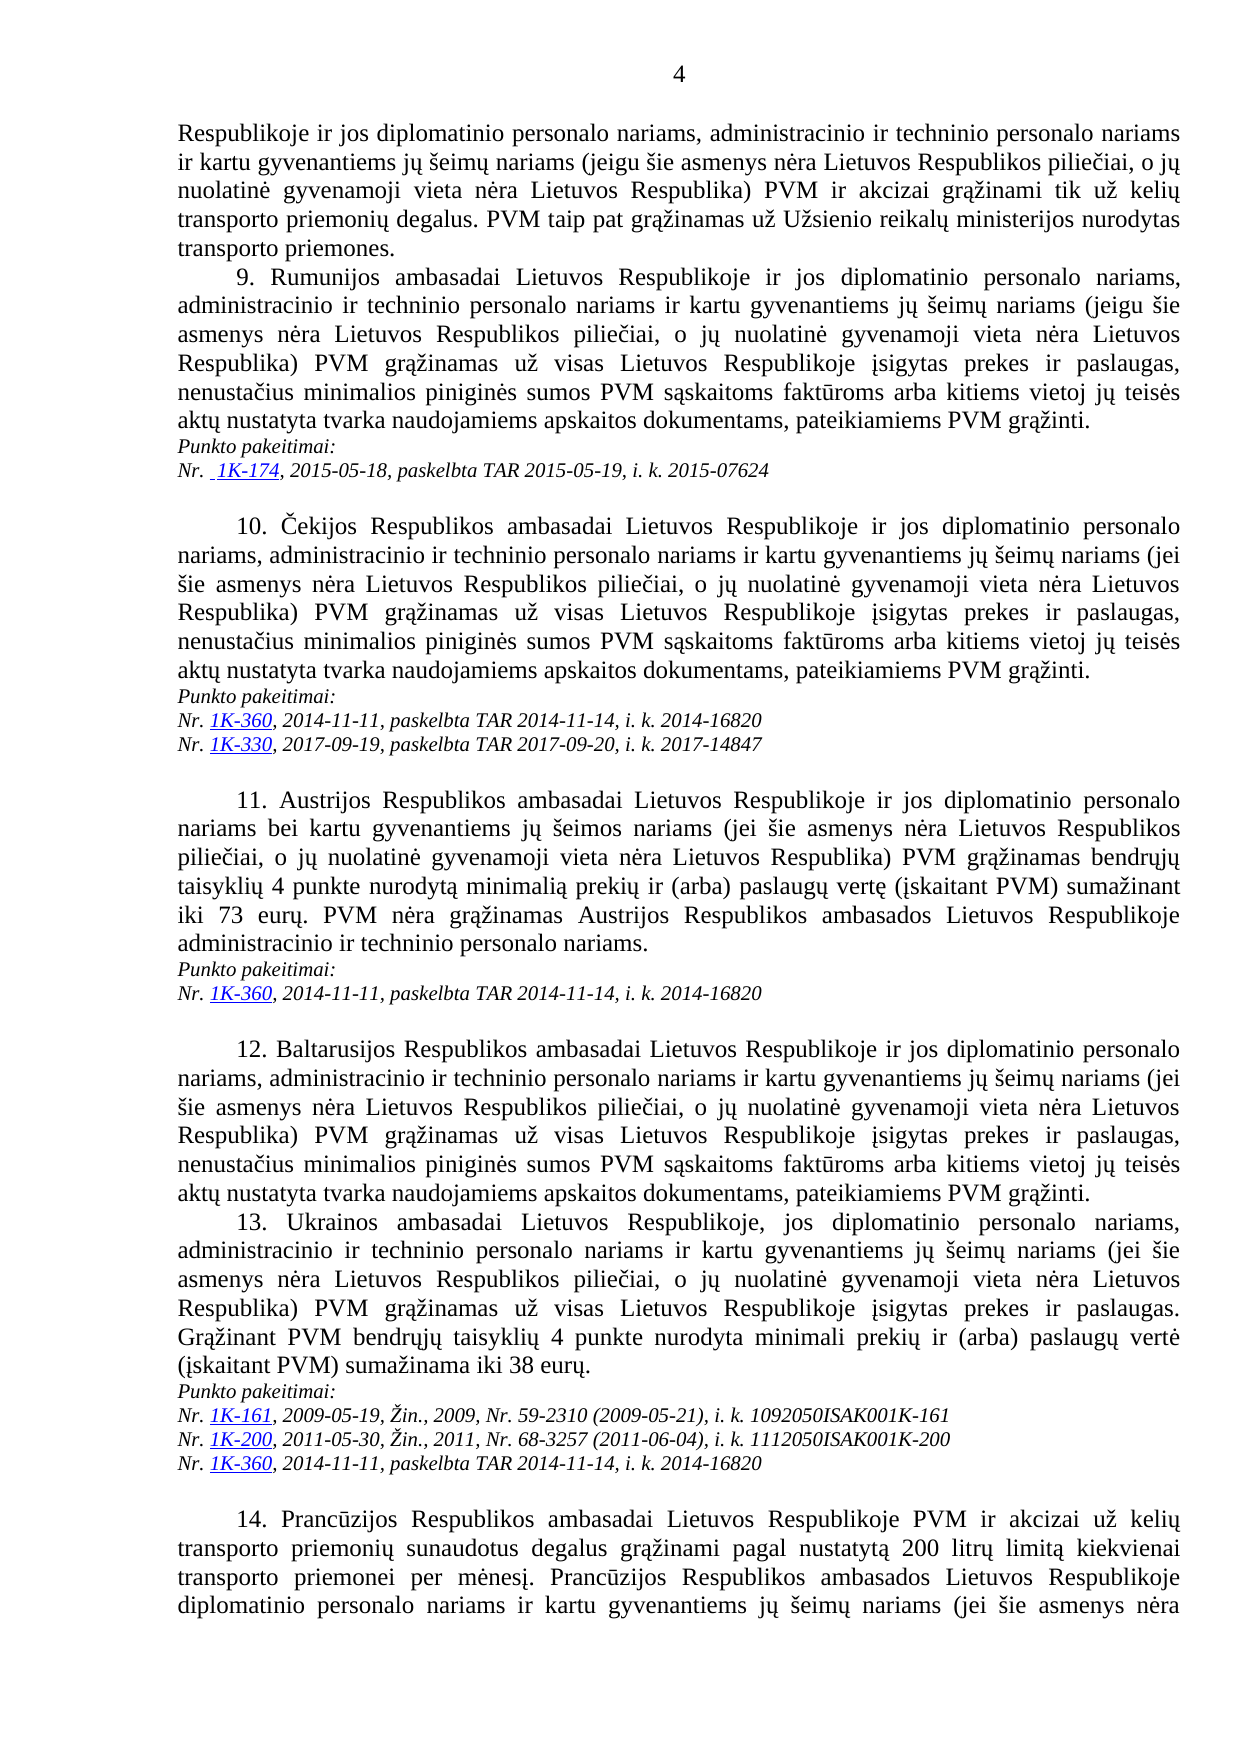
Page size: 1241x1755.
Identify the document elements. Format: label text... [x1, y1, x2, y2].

text 10. Čekijos Respublikos ambasadai Lietuvos Respublikoje ir jos diplomatinio personalo nariams, administracinio ir techninio personalo nariams ir kartu gyvenantiems jų šeimų nariams (jei šie asmenys nėra Lietuvos Respublikos piliečiai, o jų nuolatinė gyvenamoji vieta nėra Lietuvos Respublika) PVM grąžinamas už visas Lietuvos Respublikoje įsigytas prekes ir paslaugas, nenustačius minimalios piniginės sumos PVM sąskaitoms faktūroms arba kitiems vietoj jų teisės aktų nustatyta tvarka naudojamiems apskaitos dokumentams, pateikiamiems PVM grąžinti. [177, 511, 1181, 684]
text Nr. 1K-161, 2009-05-19, Žin., 2009, Nr. 59-2310 (2009-05-21), i. k. 1092050ISAK001K-161 [177, 1403, 1181, 1427]
text Punkto pakeitimai: [177, 434, 1181, 458]
text Nr. 1K-330, 2017-09-19, paskelbta TAR 2017-09-20, i. k. 2017-14847 [177, 732, 1181, 756]
text Punkto pakeitimai: [177, 1379, 1181, 1403]
text Punkto pakeitimai: [177, 957, 1181, 981]
text Nr. 1K-360, 2014-11-11, paskelbta TAR 2014-11-14, i. k. 2014-16820 [177, 708, 1181, 732]
text 14. Prancūzijos Respublikos ambasadai Lietuvos Respublikoje PVM ir akcizai už kelių transporto priemonių sunaudotus degalus grąžinami pagal nustatytą 200 litrų limitą kiekvienai transporto priemonei per mėnesį. Prancūzijos Respublikos ambasados Lietuvos Respublikoje diplomatinio personalo nariams ir kartu gyvenantiems jų šeimų nariams (jei šie asmenys nėra [177, 1504, 1181, 1619]
text Respublikoje ir jos diplomatinio personalo nariams, administracinio ir techninio personalo nariams ir kartu gyvenantiems jų šeimų nariams (jeigu šie asmenys nėra Lietuvos Respublikos piliečiai, o jų nuolatinė gyvenamoji vieta nėra Lietuvos Respublika) PVM ir akcizai grąžinami tik už kelių transporto priemonių degalus. PVM taip pat grąžinamas už Užsienio reikalų ministerijos nurodytas transporto priemones. [177, 118, 1181, 262]
text 9. Rumunijos ambasadai Lietuvos Respublikoje ir jos diplomatinio personalo nariams, administracinio ir techninio personalo nariams ir kartu gyvenantiems jų šeimų nariams (jeigu šie asmenys nėra Lietuvos Respublikos piliečiai, o jų nuolatinė gyvenamoji vieta nėra Lietuvos Respublika) PVM grąžinamas už visas Lietuvos Respublikoje įsigytas prekes ir paslaugas, nenustačius minimalios piniginės sumos PVM sąskaitoms faktūroms arba kitiems vietoj jų teisės aktų nustatyta tvarka naudojamiems apskaitos dokumentams, pateikiamiems PVM grąžinti. [177, 262, 1181, 434]
text Nr. 1K-174, 2015-05-18, paskelbta TAR 2015-05-19, i. k. 2015-07624 [177, 458, 1181, 482]
text 11. Austrijos Respublikos ambasadai Lietuvos Respublikoje ir jos diplomatinio personalo nariams bei kartu gyvenantiems jų šeimos nariams (jei šie asmenys nėra Lietuvos Respublikos piliečiai, o jų nuolatinė gyvenamoji vieta nėra Lietuvos Respublika) PVM grąžinamas bendrųjų taisyklių 4 punkte nurodytą minimalią prekių ir (arba) paslaugų vertę (įskaitant PVM) sumažinant iki 73 eurų. PVM nėra grąžinamas Austrijos Respublikos ambasados Lietuvos Respublikoje administracinio ir techninio personalo nariams. [177, 785, 1181, 957]
text Nr. 1K-200, 2011-05-30, Žin., 2011, Nr. 68-3257 (2011-06-04), i. k. 1112050ISAK001K-200 [177, 1427, 1181, 1451]
text 13. Ukrainos ambasadai Lietuvos Respublikoje, jos diplomatinio personalo nariams, administracinio ir techninio personalo nariams ir kartu gyvenantiems jų šeimų nariams (jei šie asmenys nėra Lietuvos Respublikos piliečiai, o jų nuolatinė gyvenamoji vieta nėra Lietuvos Respublika) PVM grąžinamas už visas Lietuvos Respublikoje įsigytas prekes ir paslaugas. Grąžinant PVM bendrųjų taisyklių 4 punkte nurodyta minimali prekių ir (arba) paslaugų vertė (įskaitant PVM) sumažinama iki 38 eurų. [177, 1207, 1181, 1379]
text Punkto pakeitimai: [177, 684, 1181, 708]
text 12. Baltarusijos Respublikos ambasadai Lietuvos Respublikoje ir jos diplomatinio personalo nariams, administracinio ir techninio personalo nariams ir kartu gyvenantiems jų šeimų nariams (jei šie asmenys nėra Lietuvos Respublikos piliečiai, o jų nuolatinė gyvenamoji vieta nėra Lietuvos Respublika) PVM grąžinamas už visas Lietuvos Respublikoje įsigytas prekes ir paslaugas, nenustačius minimalios piniginės sumos PVM sąskaitoms faktūroms arba kitiems vietoj jų teisės aktų nustatyta tvarka naudojamiems apskaitos dokumentams, pateikiamiems PVM grąžinti. [177, 1034, 1181, 1207]
text Nr. 1K-360, 2014-11-11, paskelbta TAR 2014-11-14, i. k. 2014-16820 [177, 981, 1181, 1005]
text Nr. 1K-360, 2014-11-11, paskelbta TAR 2014-11-14, i. k. 2014-16820 [177, 1451, 1181, 1475]
